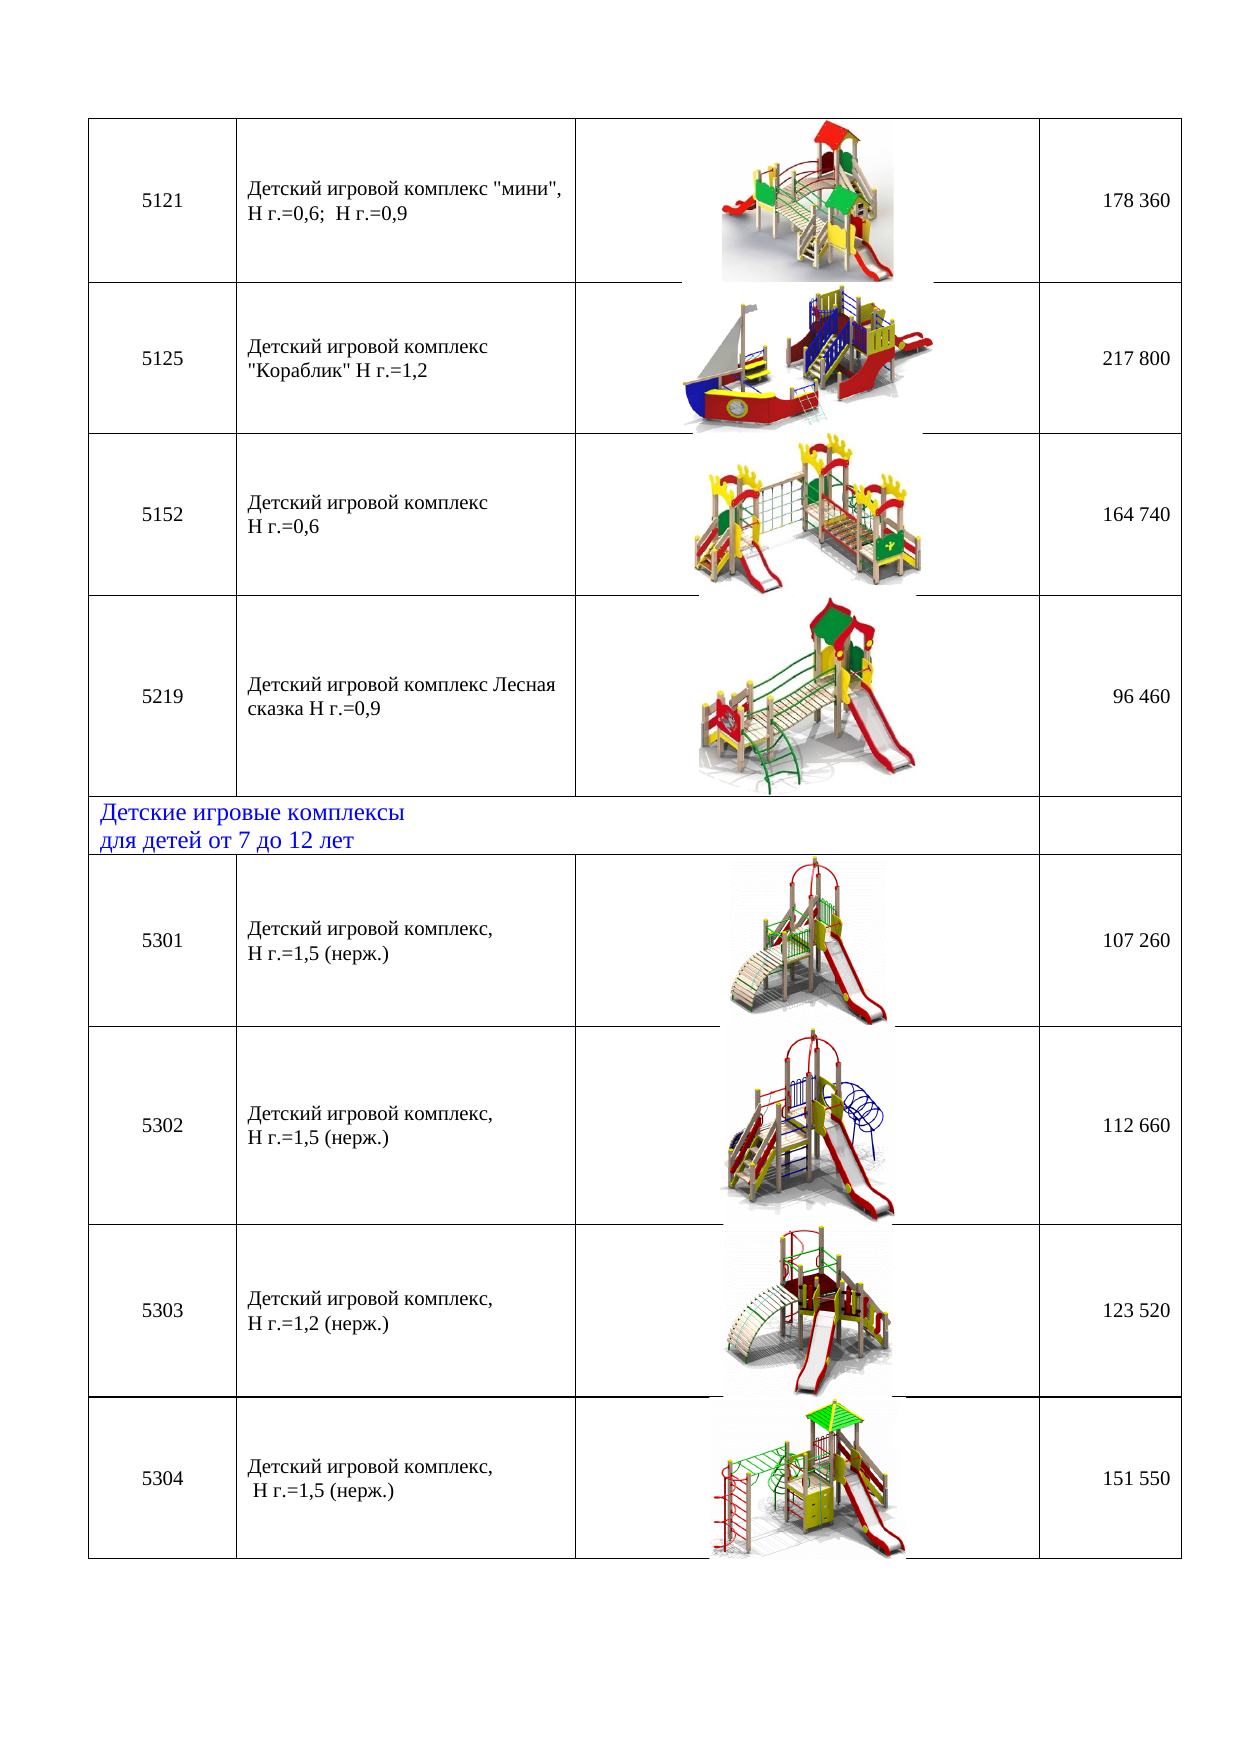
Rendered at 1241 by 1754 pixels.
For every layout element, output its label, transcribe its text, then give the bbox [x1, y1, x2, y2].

table_cell Детский игровой комплекс, Н г.=1,5 (нерж.) [237, 1398, 575, 1558]
table_cell [923, 434, 1039, 595]
table_cell [576, 1225, 723, 1396]
table_cell 217 800 [1040, 283, 1181, 433]
table_cell [576, 1398, 709, 1558]
table_cell Детские игровые комплексы для детей от 7 до 12 лет [89, 797, 576, 854]
table_cell 5152 [89, 434, 236, 595]
picture [682, 119, 934, 796]
table_cell [576, 797, 1039, 854]
table_cell [888, 855, 1039, 1026]
table_cell 5121 [89, 119, 236, 282]
table_cell 123 520 [1040, 1225, 1181, 1396]
table_cell [576, 1027, 720, 1223]
table_cell [576, 119, 721, 282]
table_cell 5125 [89, 283, 236, 433]
table_cell Детский игровой комплекс, Н г.=1,5 (нерж.) [237, 1027, 575, 1223]
table_cell Детский игровой комплекс Лесная сказка Н г.=0,9 [237, 596, 575, 796]
table_cell Детский игровой комплекс, Н г.=1,2 (нерж.) [237, 1225, 575, 1396]
table_cell 5302 [89, 1027, 236, 1223]
table_cell 112 660 [1040, 1027, 1181, 1223]
table_cell [896, 1027, 1039, 1223]
table_cell 107 260 [1040, 855, 1181, 1026]
table_cell 5304 [89, 1398, 236, 1558]
table_cell 151 550 [1040, 1398, 1181, 1558]
table_cell 5301 [89, 855, 236, 1026]
table_cell Детский игровой комплекс "мини", Н г.=0,6; Н г.=0,9 [237, 119, 575, 282]
table_cell 164 740 [1040, 434, 1181, 595]
table_cell [576, 283, 682, 433]
table_cell [917, 596, 1039, 796]
table_cell Детский игровой комплекс "Кораблик" Н г.=1,2 [237, 283, 575, 433]
picture [709, 855, 907, 1559]
table_cell [907, 1398, 1039, 1558]
table_cell 178 360 [1040, 119, 1181, 282]
table_cell Детский игровой комплекс Н г.=0,6 [237, 434, 575, 595]
table_cell 96 460 [1040, 596, 1181, 796]
table_cell 5219 [89, 596, 236, 796]
table_cell [576, 855, 728, 1026]
table_cell [576, 434, 692, 595]
table_cell Детский игровой комплекс, Н г.=1,5 (нерж.) [237, 855, 575, 1026]
table_cell [893, 1225, 1039, 1396]
table_cell [894, 119, 1039, 282]
table_cell 5303 [89, 1225, 236, 1396]
table_cell [576, 596, 699, 796]
table_cell [1040, 797, 1181, 854]
table_cell [934, 283, 1039, 433]
